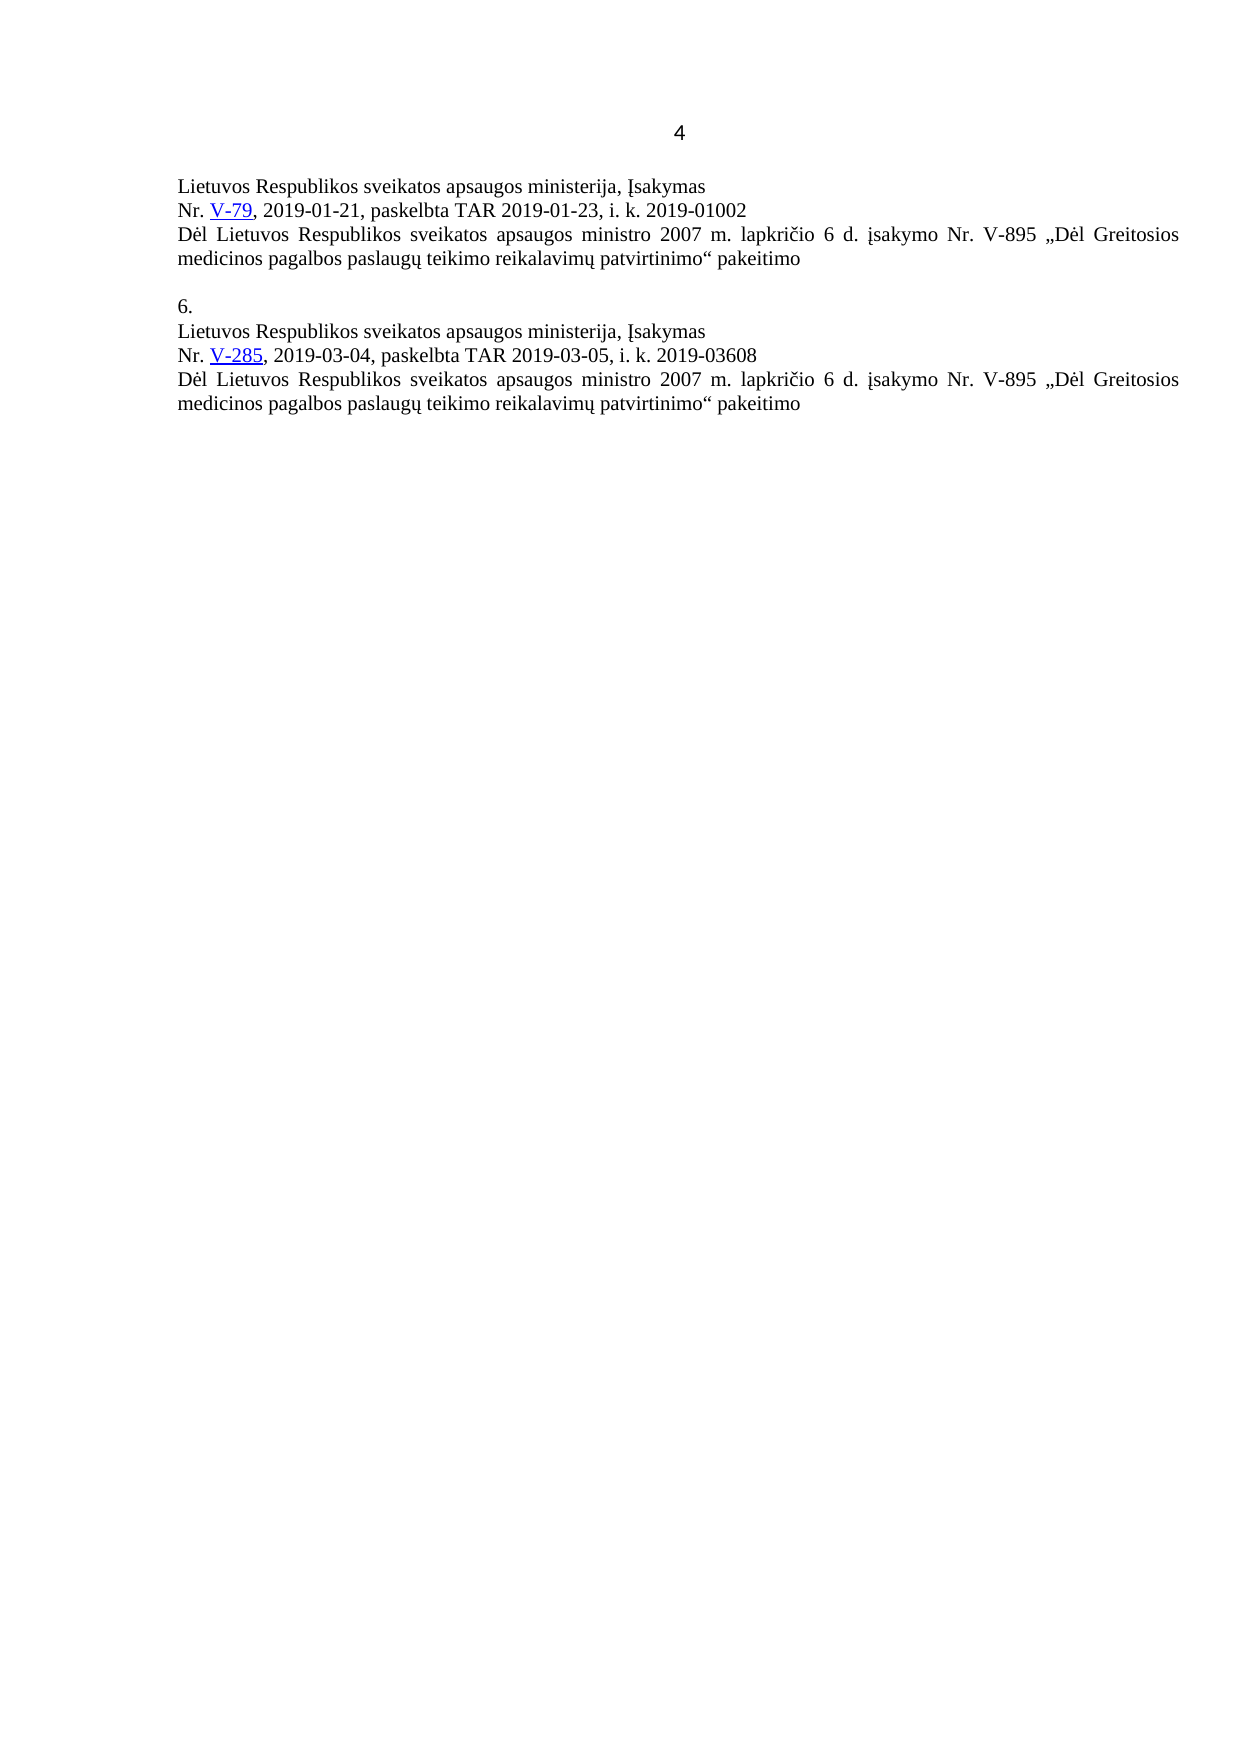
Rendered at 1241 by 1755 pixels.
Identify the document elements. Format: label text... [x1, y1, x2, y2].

text 6. [177, 294, 1181, 318]
text Lietuvos Respublikos sveikatos apsaugos ministerija, Įsakymas [177, 318, 1181, 343]
text Dėl Lietuvos Respublikos sveikatos apsaugos ministro 2007 m. lapkričio 6 d. įsakymo Nr. V-895 „Dėl Greitosios medicinos pagalbos paslaugų teikimo reikalavimų patvirtinimo“ pakeitimo [177, 367, 1181, 415]
text Lietuvos Respublikos sveikatos apsaugos ministerija, Įsakymas [177, 174, 1181, 198]
text Nr. V-285, 2019-03-04, paskelbta TAR 2019-03-05, i. k. 2019-03608 [177, 343, 1181, 367]
text Dėl Lietuvos Respublikos sveikatos apsaugos ministro 2007 m. lapkričio 6 d. įsakymo Nr. V-895 „Dėl Greitosios medicinos pagalbos paslaugų teikimo reikalavimų patvirtinimo“ pakeitimo [177, 222, 1181, 270]
text Nr. V-79, 2019-01-21, paskelbta TAR 2019-01-23, i. k. 2019-01002 [177, 198, 1181, 222]
